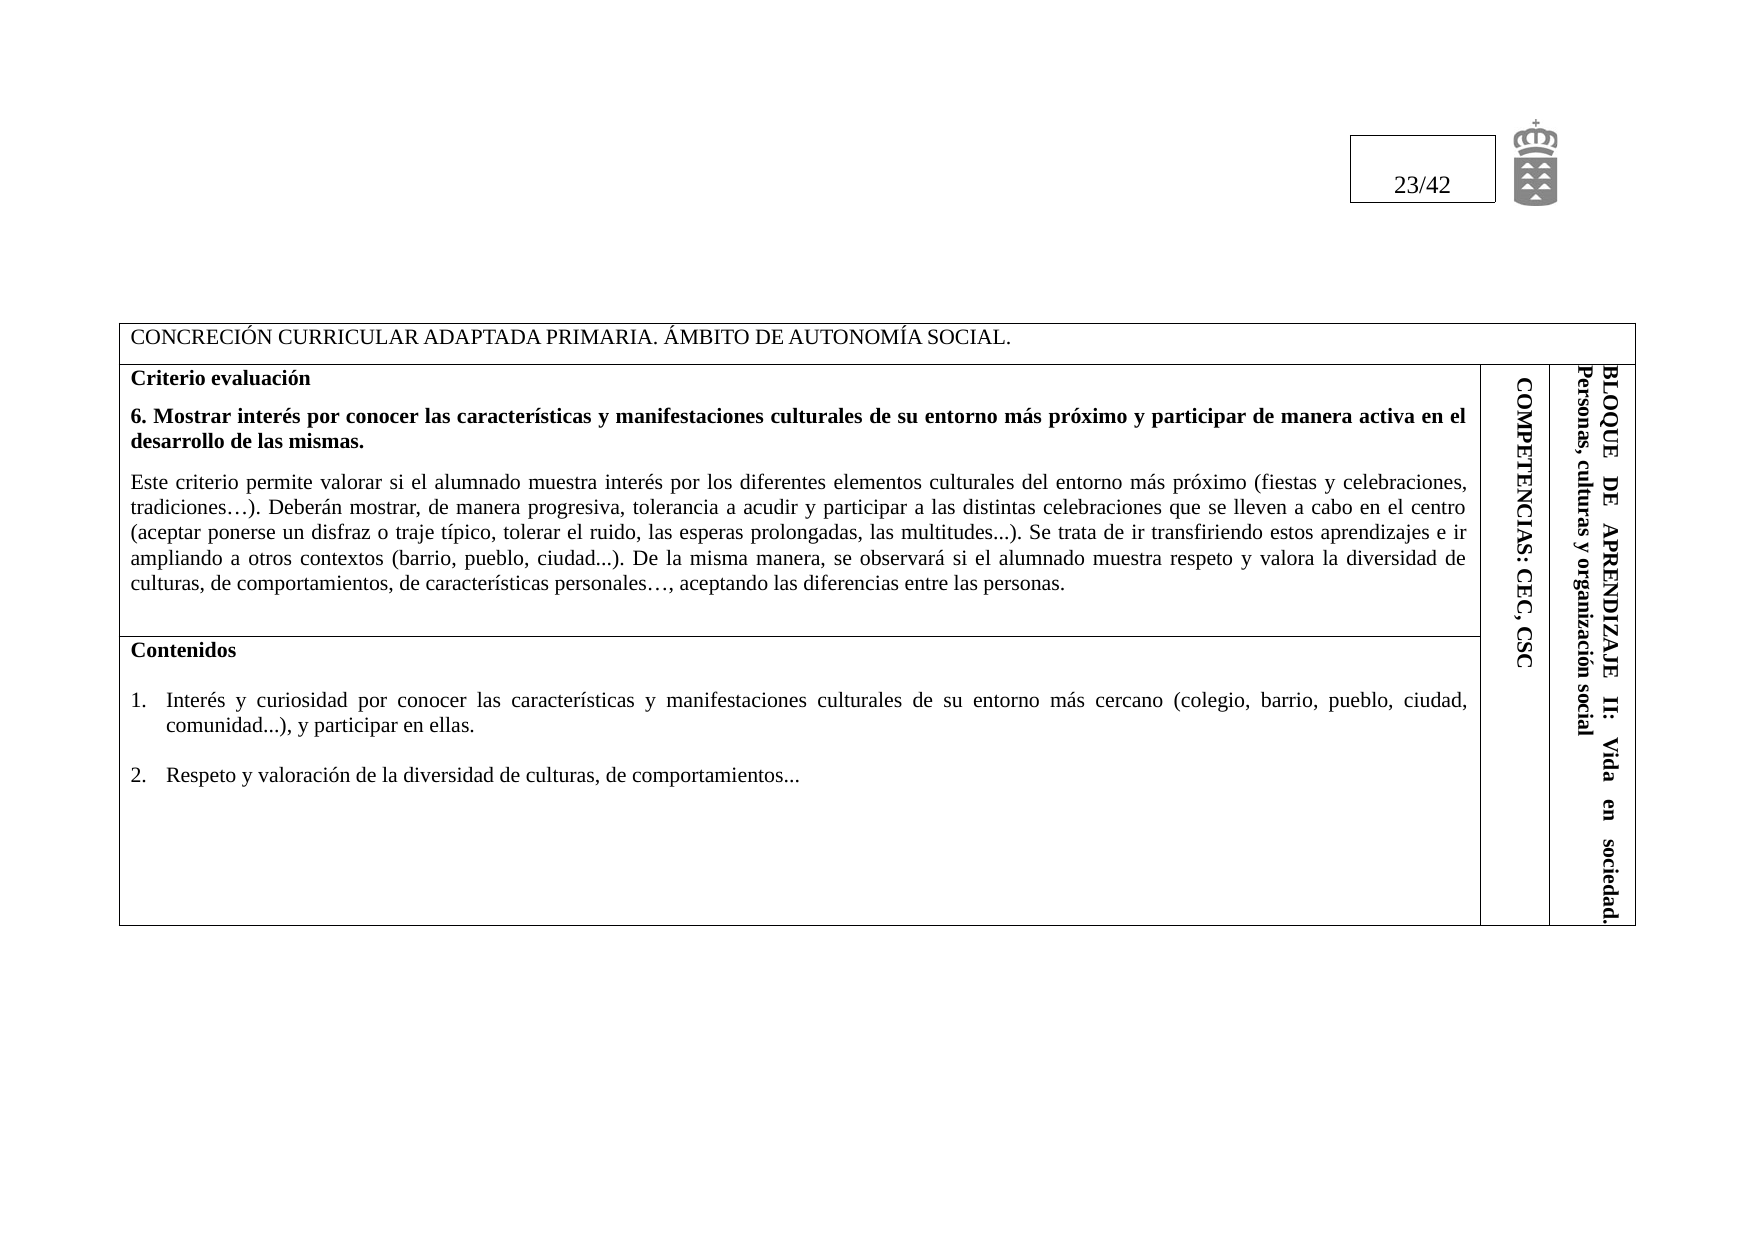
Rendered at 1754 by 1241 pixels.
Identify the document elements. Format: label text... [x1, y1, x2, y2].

table_header CONCRECIÓN CURRICULAR ADAPTADA PRIMARIA. ÁMBITO DE AUTONOMÍA SOCIAL. [120, 324, 1635, 364]
table_cell Criterio evaluación 6. Mostrar interés por conocer las características y manifestaciones culturales de su entorno más próximo y participar de manera activa en el desarrollo de las mismas. Este criterio permite valorar si el alumnado muestra interés por los diferentes elementos culturales del entorno más próximo (fiestas y celebraciones, tradiciones…). Deberán mostrar, de manera progresiva, tolerancia a acudir y participar a las distintas celebraciones que se lleven a cabo en el centro (aceptar ponerse un disfraz o traje típico, tolerar el ruido, las esperas prolongadas, las multitudes...). Se trata de ir transfiriendo estos aprendizajes e ir ampliando a otros contextos (barrio, pueblo, ciudad...). De la misma manera, se observará si el alumnado muestra respeto y valora la diversidad de culturas, de comportamientos, de características personales…, aceptando las diferencias entre las personas. [120, 365, 1480, 636]
table_cell Contenidos Interés y curiosidad por conocer las características y manifestaciones culturales de su entorno más cercano (colegio, barrio, pueblo, ciudad, comunidad...), y participar en ellas. Respeto y valoración de la diversidad de culturas, de comportamientos... [120, 637, 1480, 925]
picture [1513, 119, 1558, 206]
table_cell BLOQUE DE APRENDIZAJE II: Vida en sociedad. Personas, culturas y organización social [1550, 365, 1635, 925]
table_cell COMPETENCIAS: CEC, CSC [1481, 365, 1549, 925]
